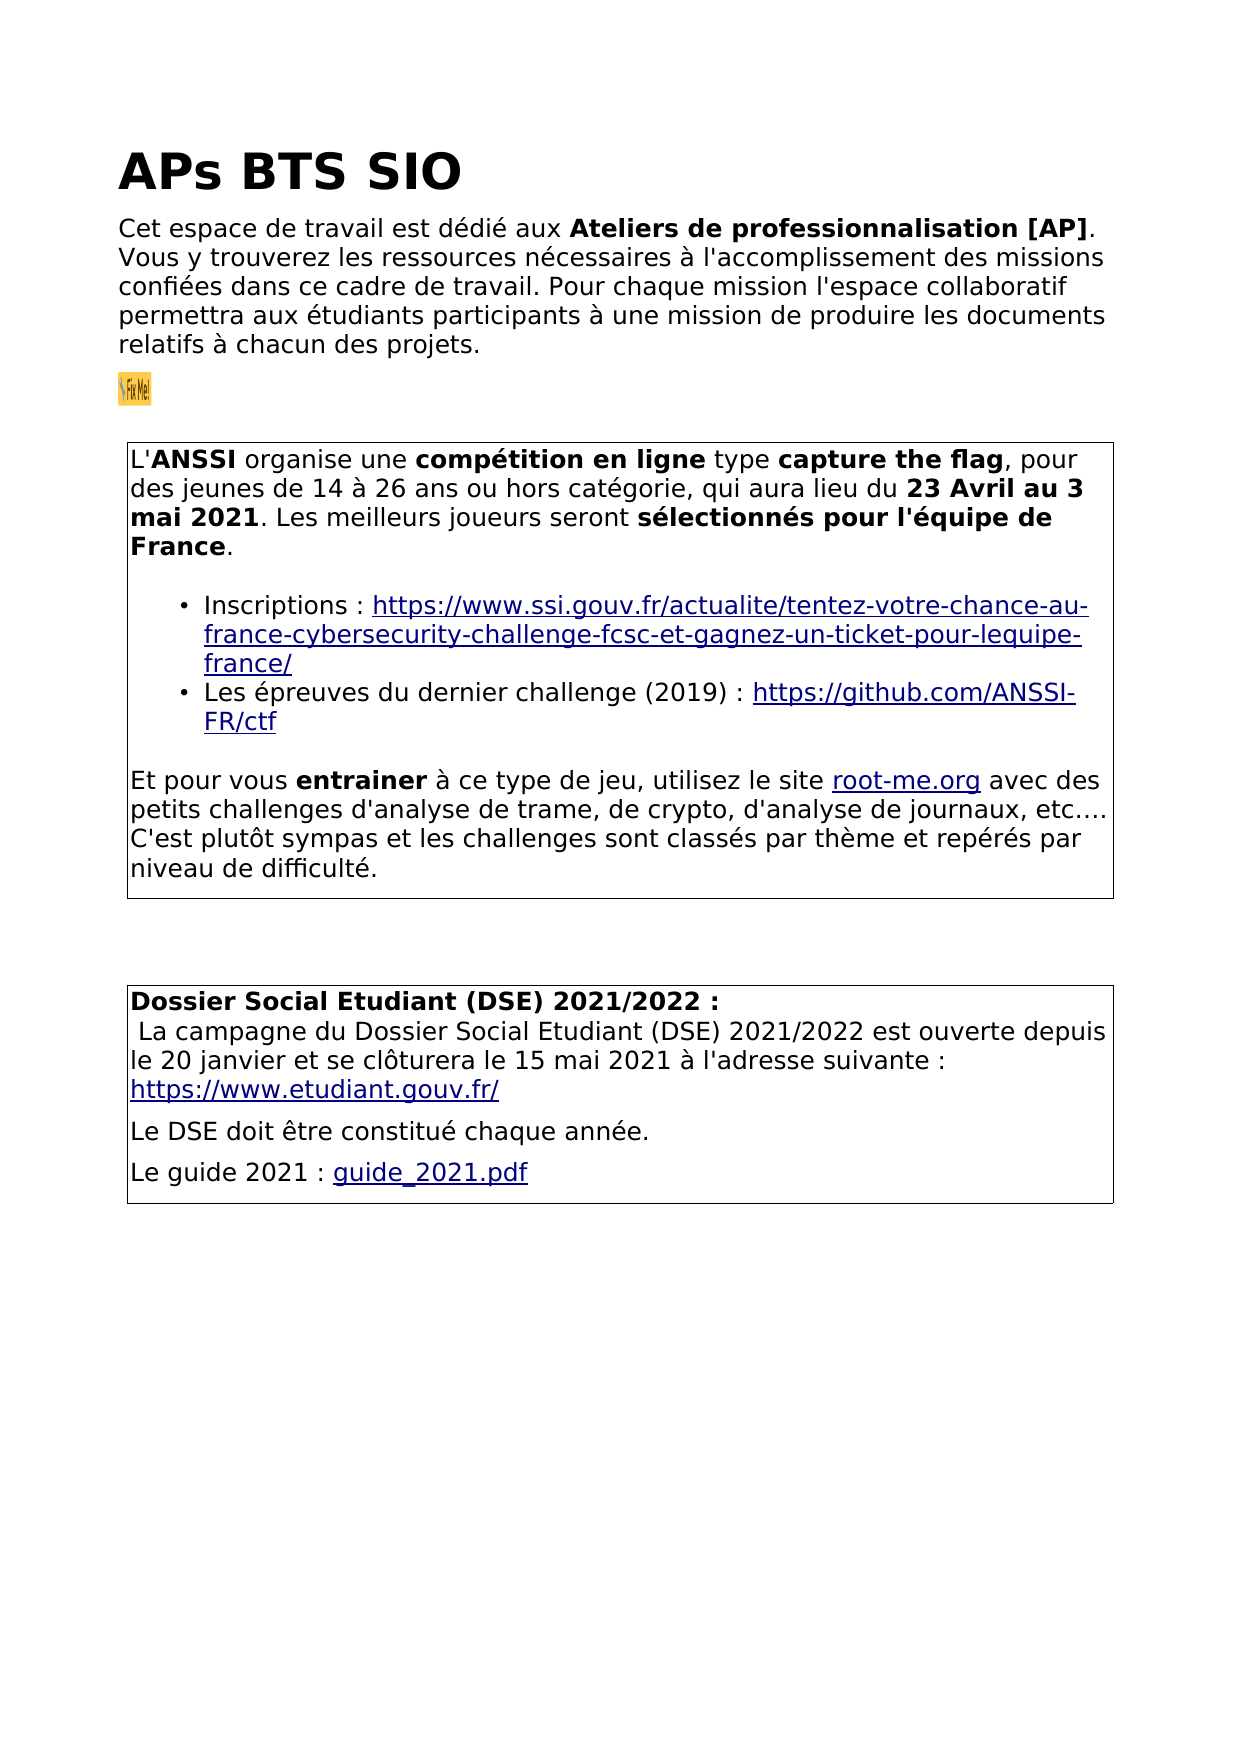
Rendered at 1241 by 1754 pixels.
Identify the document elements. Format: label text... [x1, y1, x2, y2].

text Cet espace de travail est dédié aux Ateliers de professionnalisation [AP]. Vous y trouverez les ressources nécessaires à l'accomplissement des missions confiées dans ce cadre de travail. Pour chaque mission l'espace collaboratif permettra aux étudiants participants à une mission de produire les documents relatifs à chacun des projets. [118, 214, 1122, 360]
subtitle APs BTS SIO [118, 143, 1122, 201]
table_header L'ANSSI organise une compétition en ligne type capture the flag, pour des jeunes de 14 à 26 ans ou hors catégorie, qui aura lieu du 23 Avril au 3 mai 2021. Les meilleurs joueurs seront sélectionnés pour l'équipe de France. Inscriptions : https://www.ssi.gouv.fr/actualite/tentez-votre-chance-au-france-cybersecurity-challenge-fcsc-et-gagnez-un-ticket-pour-lequipe-france/ Les épreuves du dernier challenge (2019) : https://github.com/ANSSI-FR/ctf Et pour vous entrainer à ce type de jeu, utilisez le site root-me.org avec des petits challenges d'analyse de trame, de crypto, d'analyse de journaux, etc…. C'est plutôt sympas et les challenges sont classés par thème et repérés par niveau de difficulté. [128, 443, 1113, 898]
table_header Dossier Social Etudiant (DSE) 2021/2022 : La campagne du Dossier Social Etudiant (DSE) 2021/2022 est ouverte depuis le 20 janvier et se clôturera le 15 mai 2021 à l'adresse suivante : https://www.etudiant.gouv.fr/ Le DSE doit être constitué chaque année. Le guide 2021 : guide_2021.pdf [128, 986, 1113, 1203]
